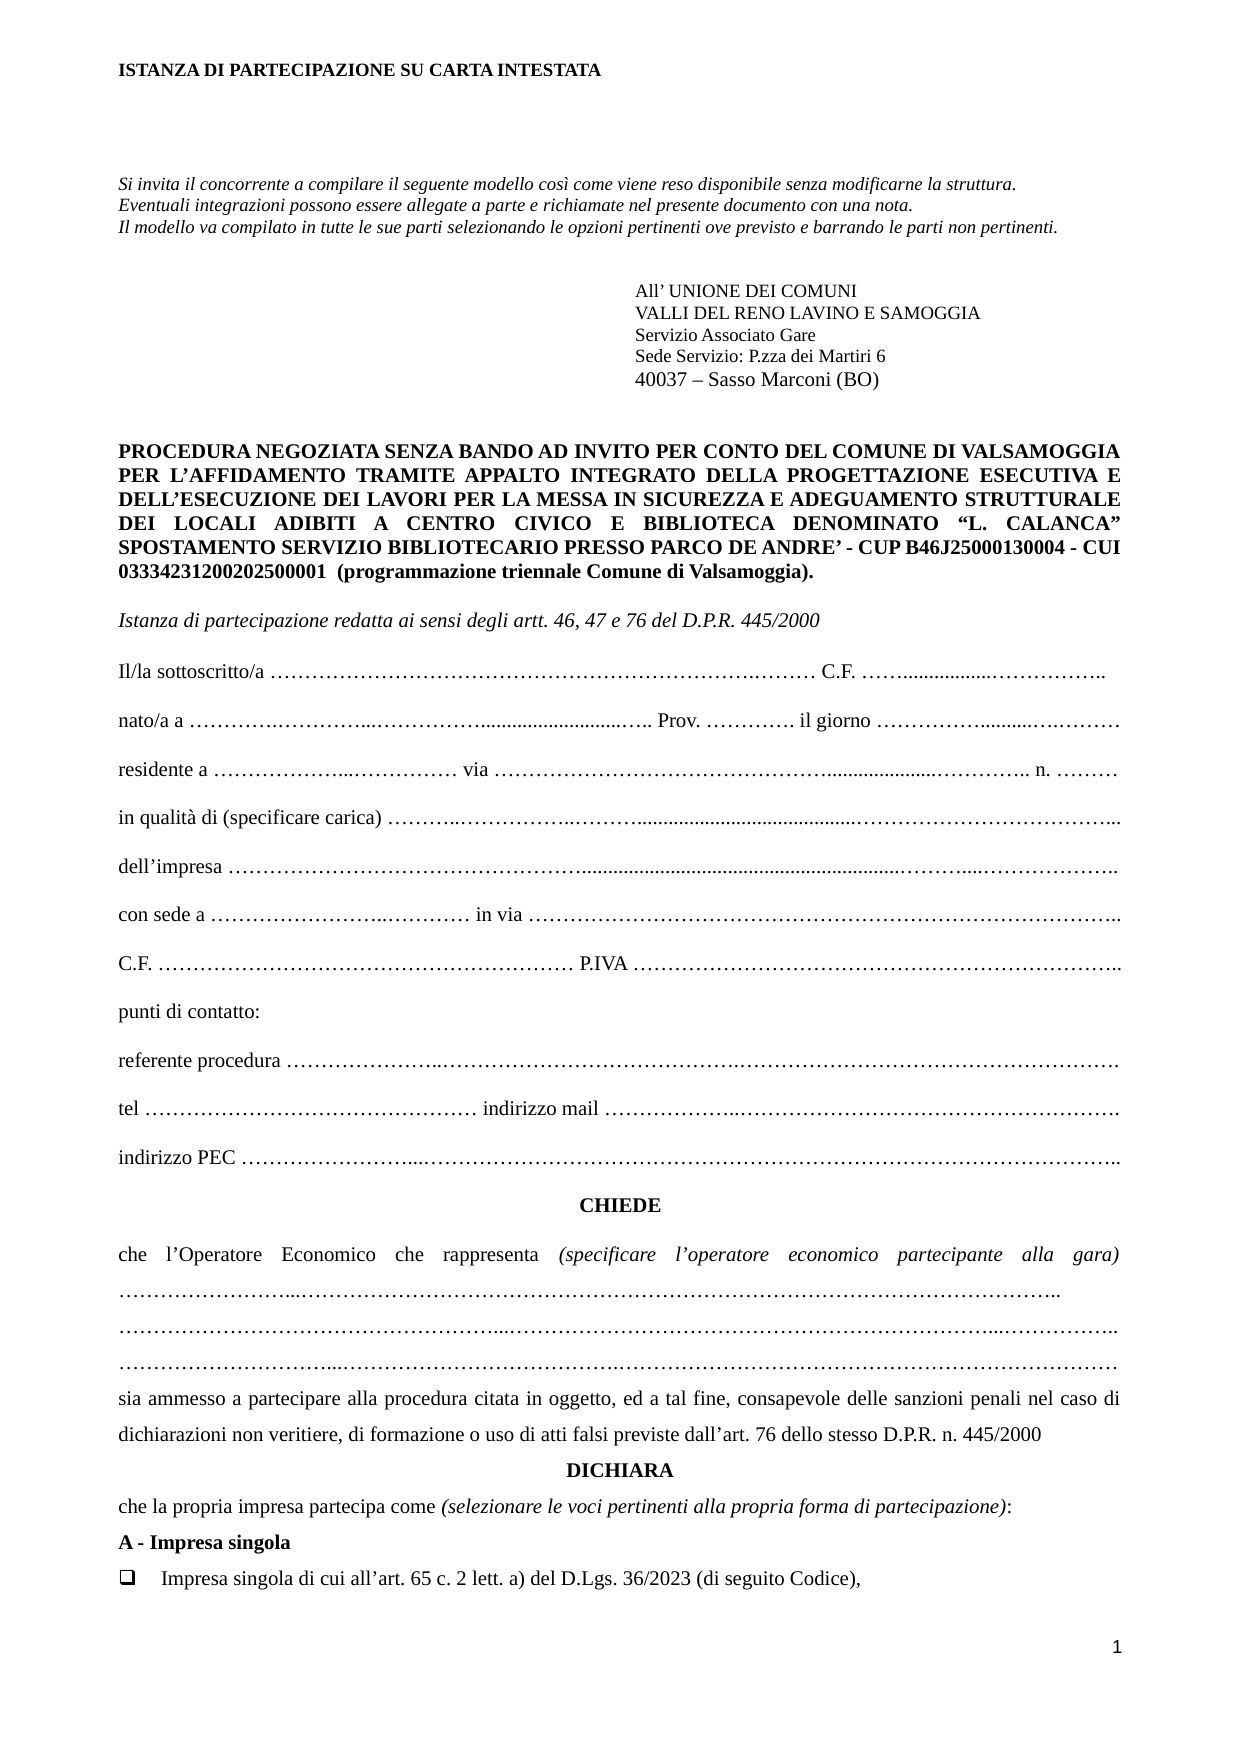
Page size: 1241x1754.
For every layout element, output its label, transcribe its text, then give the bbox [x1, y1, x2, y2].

text CHIEDE [118, 1193, 1122, 1217]
text tel ………………………………………… indirizzo mail ………………..………………………………………………. [118, 1096, 1122, 1120]
text residente a ………………...…………… via ………………………………………….....................………….. n. ……… [118, 756, 1122, 781]
text Il/la sottoscritto/a …………………………………………………………….……… C.F. …….................…………….. [118, 659, 1122, 683]
text All’ UNIONE DEI COMUNI [634, 280, 1122, 302]
text …………………………...………………………………….……………………………………………………………… [118, 1350, 1122, 1374]
text C.F. …………………………………………………… P.IVA …………………………………………………………….. [118, 951, 1122, 975]
text indirizzo PEC ……………………...……………………………………………………………………………………….. [118, 1145, 1122, 1169]
text referente procedura …………………..…………………………………….………………………………………………. [118, 1048, 1122, 1072]
text Sede Servizio: P.zza dei Martiri 6 [634, 345, 1122, 367]
text che la propria impresa partecipa come (selezionare le voci pertinenti alla propria forma di partecipazione): [118, 1494, 1122, 1518]
text in qualità di (specificare carica) ………..……………..………..........................................………………………………... [118, 805, 1122, 829]
text Il modello va compilato in tutte le sue parti selezionando le opzioni pertinenti ove previsto e barrando le parti non pertinenti. [118, 216, 1122, 237]
text A - Impresa singola [118, 1530, 1122, 1554]
text PROCEDURA NEGOZIATA SENZA BANDO AD INVITO PER CONTO DEL COMUNE DI VALSAMOGGIA PER L’AFFIDAMENTO TRAMITE APPALTO INTEGRATO DELLA PROGETTAZIONE ESECUTIVA E DELL’ESECUZIONE DEI LAVORI PER LA MESSA IN SICUREZZA E ADEGUAMENTO STRUTTURALE DEI LOCALI ADIBITI A CENTRO CIVICO E BIBLIOTECA DENOMINATO “L. CALANCA” SPOSTAMENTO SERVIZIO BIBLIOTECARIO PRESSO PARCO DE ANDRE’ - CUP B46J25000130004 - CUI 03334231200202500001 (programmazione triennale Comune di Valsamoggia). [118, 438, 1122, 583]
text che l’Operatore Economico che rappresenta (specificare l’operatore economico partecipante alla gara) ……………………...……………………………………………………………………………………………….. [118, 1242, 1122, 1302]
text Eventuali integrazioni possono essere allegate a parte e richiamate nel presente documento con una nota. [118, 194, 1122, 216]
text con sede a ……………………..………… in via ………………………………………………………………………….. [118, 902, 1122, 926]
text Servizio Associato Gare [634, 323, 1122, 345]
text sia ammesso a partecipare alla procedura citata in oggetto, ed a tal fine, consapevole delle sanzioni penali nel caso di dichiarazioni non veritiere, di formazione o uso di atti falsi previste dall’art. 76 dello stesso D.P.R. n. 445/2000 [118, 1386, 1122, 1446]
text nato/a a ………….…………...……………...........................….. Prov. …………. il giorno ……………..........….……… [118, 708, 1122, 732]
text dell’impresa …………………………………………….............................................................………....……………….. [118, 853, 1122, 878]
list Impresa singola di cui all’art. 65 c. 2 lett. a) del D.Lgs. 36/2023 (di seguito Codice), [118, 1566, 1122, 1590]
text ………………………………………………...……………………………………………………………...…………….. [118, 1314, 1122, 1338]
text punti di contatto: [118, 999, 1122, 1023]
text Istanza di partecipazione redatta ai sensi degli artt. 46, 47 e 76 del D.P.R. 445/2000 [118, 608, 1122, 632]
text 40037 – Sasso Marconi (BO) [634, 367, 1122, 391]
text Si invita il concorrente a compilare il seguente modello così come viene reso disponibile senza modificarne la struttura. [118, 172, 1122, 194]
text VALLI DEL RENO LAVINO E SAMOGGIA [634, 302, 1122, 323]
text DICHIARA [118, 1458, 1122, 1482]
